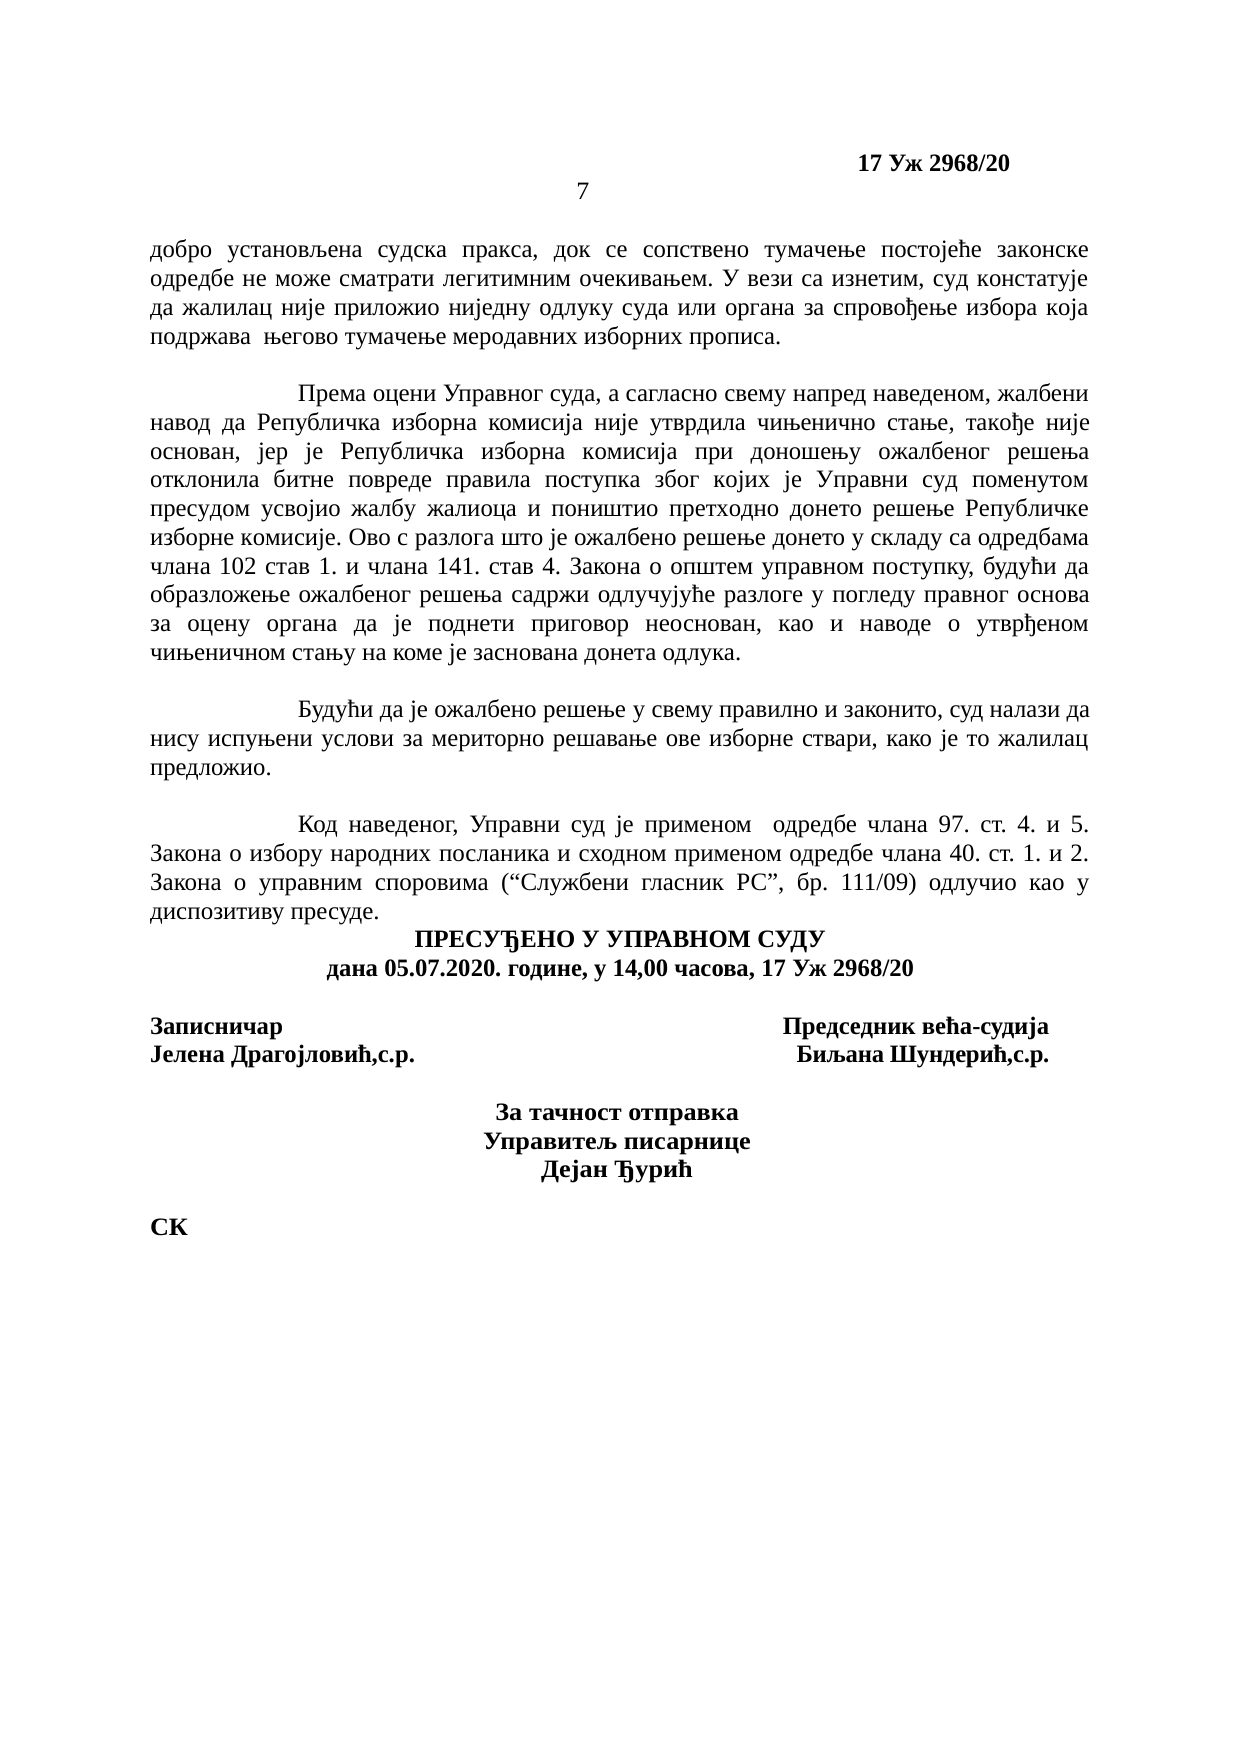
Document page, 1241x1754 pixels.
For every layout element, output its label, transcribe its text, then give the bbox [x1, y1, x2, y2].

text ПРЕСУЂЕНО У УПРАВНОМ СУДУ [150, 924, 1090, 953]
text За тачност отправка [150, 1097, 1090, 1126]
text Дејан Ђурић [150, 1154, 1090, 1183]
text Будући да је ожалбено решење у свему правилно и законито, суд налази да нису испуњени услови за мериторно решавање ове изборне ствари, како је то жалилац предложио. [150, 694, 1090, 781]
text СК [150, 1212, 1090, 1241]
text Према оцени Управног суда, а сагласно свему напред наведеном, жалбени навод да Републичка изборна комисија није утврдила чињенично стање, такође није основан, јер је Републичка изборна комисија при доношењу ожалбеног решења отклонила битне повреде правила поступка због којих је Управни суд поменутом пресудом усвојио жалбу жалиоца и поништио претходно донето решење Републичке изборне комисије. Ово с разлога што је ожалбено решење донето у складу са одредбама члана 102 став 1. и члана 141. став 4. Закона о општем управном поступку, будући да образложење ожалбеног решења садржи одлучујуће разлоге у погледу правног основа за оцену органа да је поднети приговор неоснован, као и наводе о утврђеном чињеничном стању на коме је заснована донета одлука. [150, 378, 1090, 666]
text Записничар Председник већа-судија [150, 1011, 1090, 1039]
text Јелена Драгојловић,с.р. Биљана Шундерић,с.р. [150, 1039, 1090, 1068]
text добро установљена судска пракса, док се сопствено тумачење постојеће законске одредбе не може сматрати легитимним очекивањем. У вези са изнетим, суд констатује да жалилац није приложио ниједну одлуку суда или органа за спровођење избора која подржава његово тумачење меродавних изборних прописа. [150, 234, 1090, 349]
text Код наведеног, Управни суд је применом одредбе члана 97. ст. 4. и 5. Закона о избору народних посланика и сходном применом одредбе члана 40. ст. 1. и 2. Закона о управним споровима (“Службени гласник РС”, бр. 111/09) одлучио као у диспозитиву пресуде. [150, 809, 1090, 924]
text дана 05.07.2020. године, у 14,00 часова, 17 Уж 2968/20 [150, 953, 1090, 982]
text Управитељ писарнице [150, 1126, 1090, 1154]
